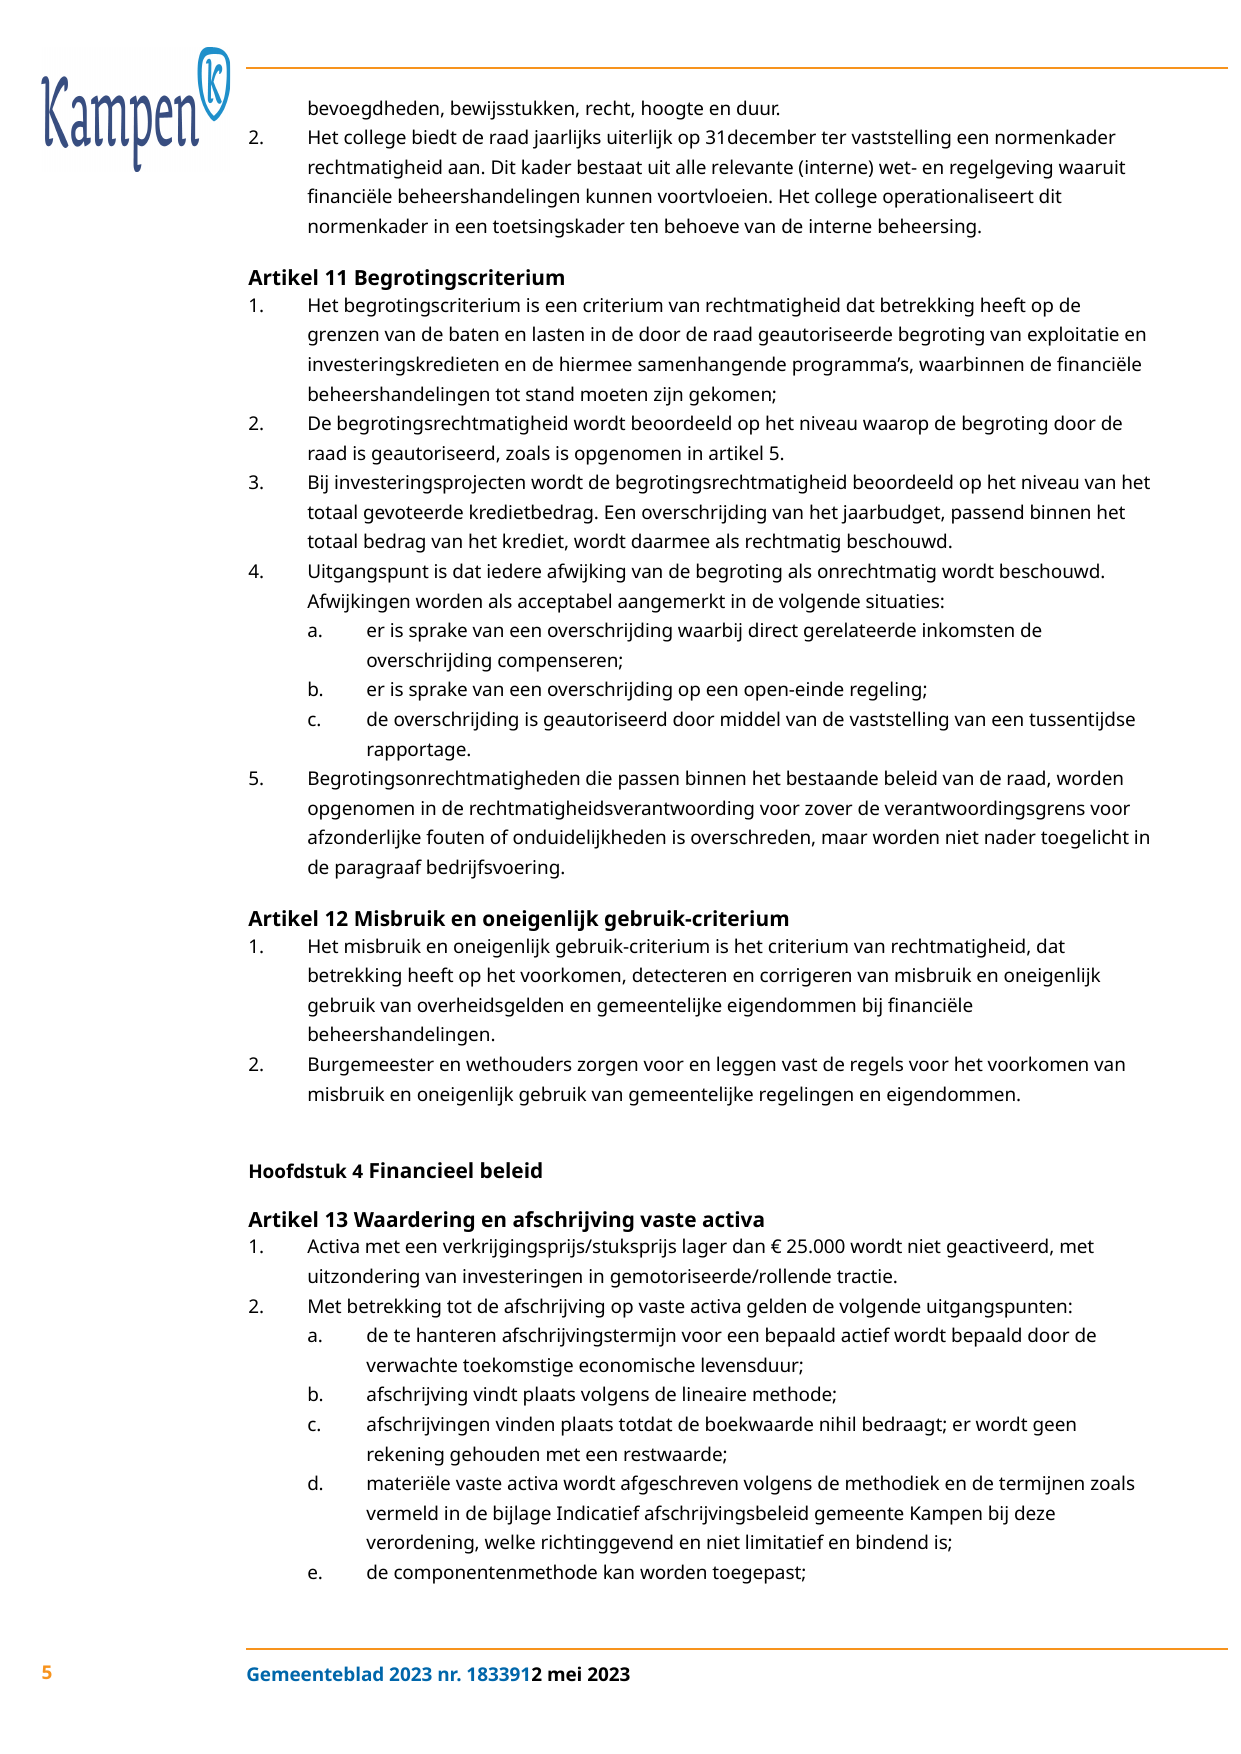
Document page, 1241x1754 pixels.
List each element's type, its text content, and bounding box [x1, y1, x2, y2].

list Begrotingsonrechtmatigheden die passen binnen het bestaande beleid van de raad, worden opgenomen in de rechtmatigheidsverantwoording voor zover de verantwoordingsgrens voor afzonderlijke fouten of onduidelijkheden is overschreden, maar worden niet nader toegelicht in de paragraaf bedrijfsvoering. [248, 765, 1152, 880]
list De begrotingsrechtmatigheid wordt beoordeeld op het niveau waarop de begroting door de raad is geautoriseerd, zoals is opgenomen in artikel 5. [248, 410, 1152, 466]
list de overschrijding is geautoriseerd door middel van de vaststelling van een tussentijdse rapportage. [307, 706, 1152, 761]
list Bij investeringsprojecten wordt de begrotingsrechtmatigheid beoordeeld op het niveau van het totaal gevoteerde kredietbedrag. Een overschrijding van het jaarbudget, passend binnen het totaal bedrag van het krediet, wordt daarmee als rechtmatig beschouwd. [248, 469, 1152, 554]
list afschrijving vindt plaats volgens de lineaire methode; [307, 1382, 1152, 1407]
picture [41, 47, 231, 172]
list materiële vaste activa wordt afgeschreven volgens de methodiek en de termijnen zoals vermeld in de bijlage Indicatief afschrijvingsbeleid gemeente Kampen bij deze verordening, welke richtinggevend en niet limitatief en bindend is; [307, 1470, 1152, 1555]
list er is sprake van een overschrijding waarbij direct gerelateerde inkomsten de overschrijding compenseren; [307, 617, 1152, 673]
list Het begrotingscriterium is een criterium van rechtmatigheid dat betrekking heeft op de grenzen van de baten en lasten in de door de raad geautoriseerde begroting van exploitatie en investeringskredieten en de hiermee samenhangende programma’s, waarbinnen de financiële beheershandelingen tot stand moeten zijn gekomen; [248, 292, 1152, 406]
list afschrijvingen vinden plaats totdat de boekwaarde nihil bedraagt; er wordt geen rekening gehouden met een restwaarde; [307, 1411, 1152, 1467]
list Activa met een verkrijgingsprijs/stuksprijs lager dan € 25.000 wordt niet geactiveerd, met uitzondering van investeringen in gemotoriseerde/rollende tractie. [248, 1234, 1152, 1289]
list Het college biedt de raad jaarlijks uiterlijk op 31december ter vaststelling een normenkader rechtmatigheid aan. Dit kader bestaat uit alle relevante (interne) wet- en regelgeving waaruit financiële beheershandelingen kunnen voortvloeien. Het college operationaliseert dit normenkader in een toetsingskader ten behoeve van de interne beheersing. [248, 124, 1152, 239]
list de te hanteren afschrijvingstermijn voor een bepaald actief wordt bepaald door de verwachte toekomstige economische levensduur; [307, 1322, 1152, 1378]
text Artikel 11 Begrotingscriterium [248, 263, 1152, 292]
list Burgemeester en wethouders zorgen voor en leggen vast de regels voor het voorkomen van misbruik en oneigenlijk gebruik van gemeentelijke regelingen en eigendommen. [248, 1051, 1152, 1107]
list Uitgangspunt is dat iedere afwijking van de begroting als onrechtmatig wordt beschouwd. Afwijkingen worden als acceptabel aangemerkt in de volgende situaties: [248, 558, 1152, 613]
list de componentenmethode kan worden toegepast; [307, 1559, 1152, 1585]
list Het misbruik en oneigenlijk gebruik-criterium is het criterium van rechtmatigheid, dat betrekking heeft op het voorkomen, detecteren en corrigeren van misbruik en oneigenlijk gebruik van overheidsgelden en gemeentelijke eigendommen bij financiële beheershandelingen. [248, 933, 1152, 1047]
text Artikel 12 Misbruik en oneigenlijk gebruik-criterium [248, 904, 1152, 933]
text Artikel 13 Waardering en afschrijving vaste activa [248, 1205, 1152, 1234]
text Hoofdstuk 4 Financieel beleid [248, 1156, 1152, 1184]
list bevoegdheden, bewijsstukken, recht, hoogte en duur. [248, 95, 1152, 121]
list Met betrekking tot de afschrijving op vaste activa gelden de volgende uitgangspunten: [248, 1293, 1152, 1319]
list er is sprake van een overschrijding op een open-einde regeling; [307, 677, 1152, 702]
